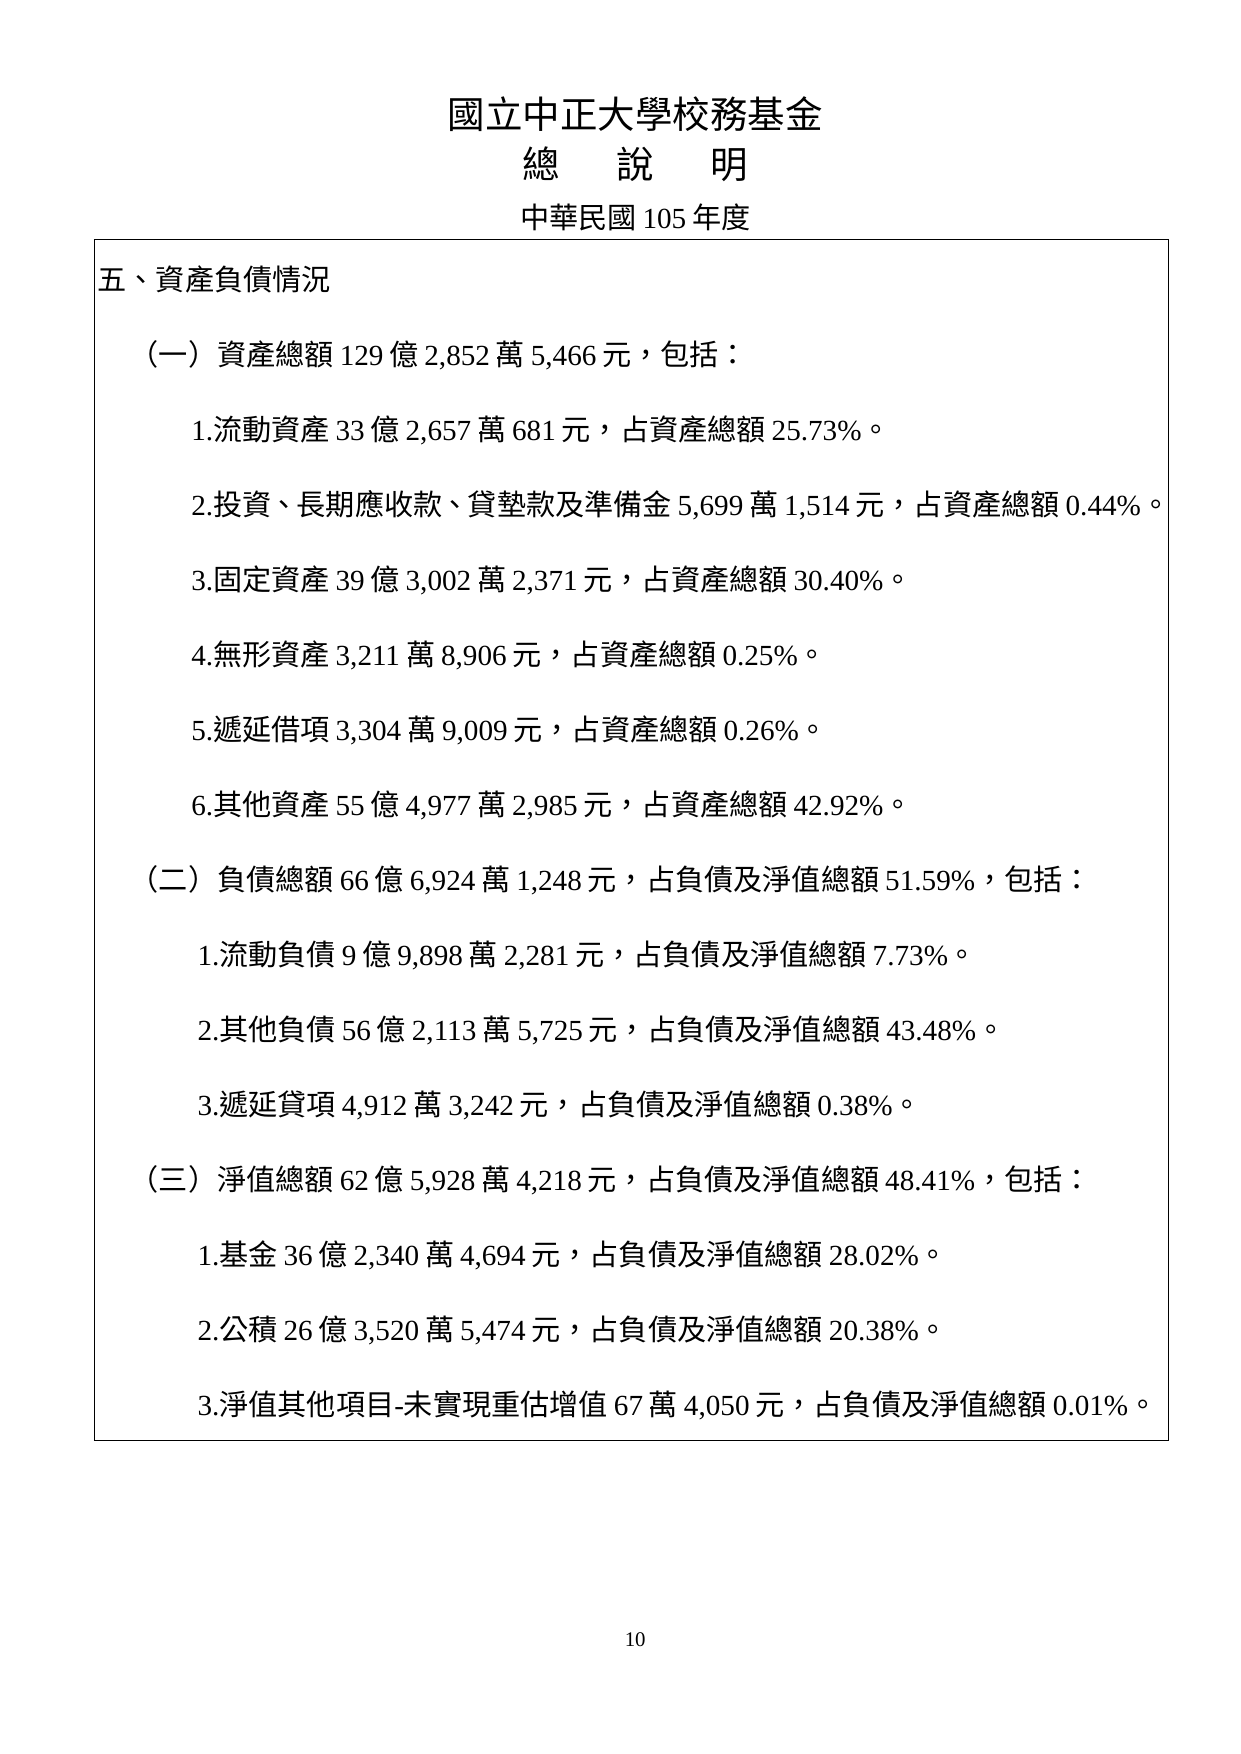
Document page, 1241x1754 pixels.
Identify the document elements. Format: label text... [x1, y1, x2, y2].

table_header 五、資產負債情況 （一）資產總額129億2,852萬5,466元，包括： 1.流動資產33億2,657萬681元，占資產總額25.73%。 2.投資、長期應收款、貸墊款及準備金5,699萬1,514元，占資產總額0.44%。 3.固定資產39億3,002萬2,371元，占資產總額30.40%。 4.無形資產3,211萬8,906元，占資產總額0.25%。 5.遞延借項3,304萬9,009元，占資產總額0.26%。 6.其他資產55億4,977萬2,985元，占資產總額42.92%。 （二）負債總額66億6,924萬1,248元，占負債及淨值總額51.59%，包括： 1.流動負債9億9,898萬2,281元，占負債及淨值總額7.73%。 2.其他負債56億2,113萬5,725元，占負債及淨值總額43.48%。 3.遞延貸項4,912萬3,242元，占負債及淨值總額0.38%。 （三）淨值總額62億5,928萬4,218元，占負債及淨值總額48.41%，包括： 1.基金36億2,340萬4,694元，占負債及淨值總額28.02%。 2.公積26億3,520萬5,474元，占負債及淨值總額20.38%。 3.淨值其他項目-未實現重估增值67萬4,050元，占負債及淨值總額0.01%。 [95, 240, 1168, 1440]
